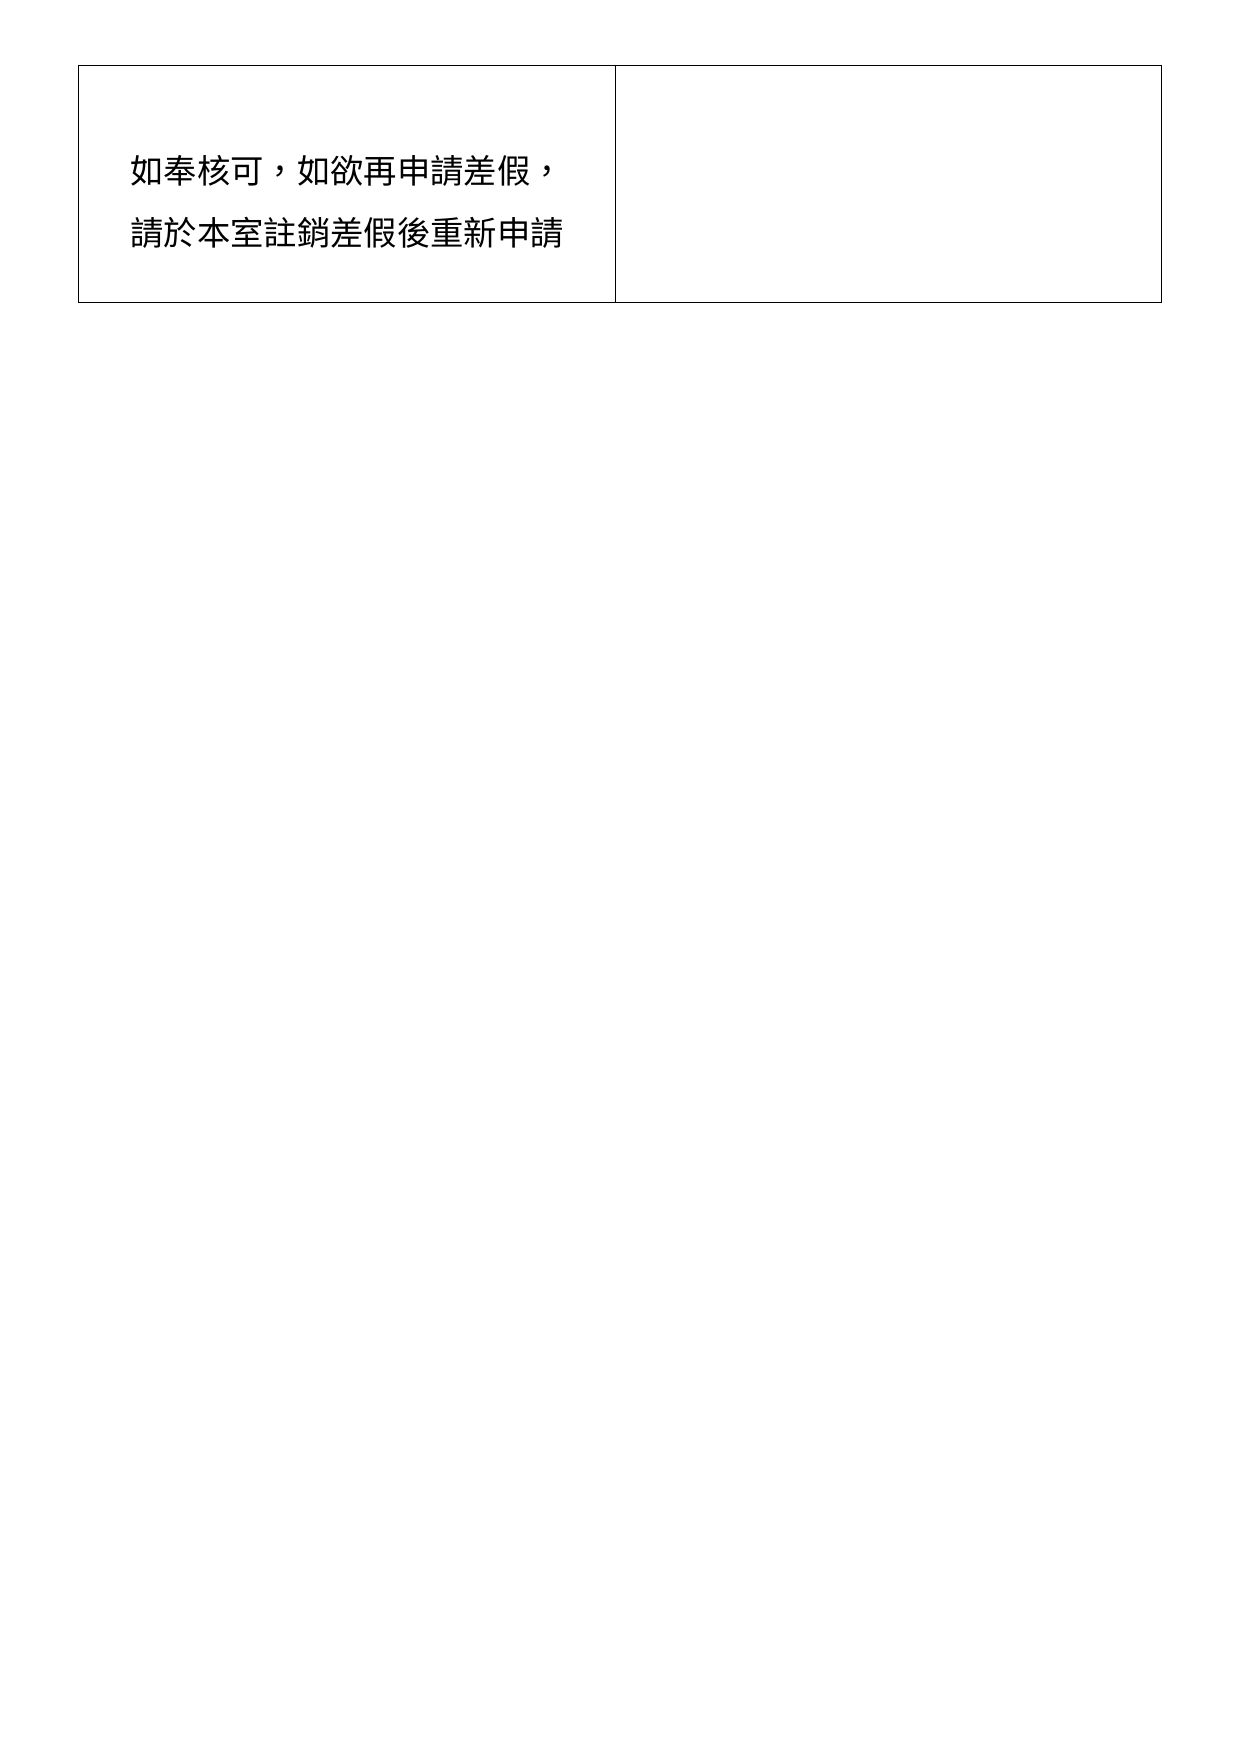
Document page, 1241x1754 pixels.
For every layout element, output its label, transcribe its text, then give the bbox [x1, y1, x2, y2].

table_cell [616, 66, 1161, 302]
table_cell 如奉核可，如欲再申請差假， 請於本室註銷差假後重新申請 [79, 66, 615, 302]
